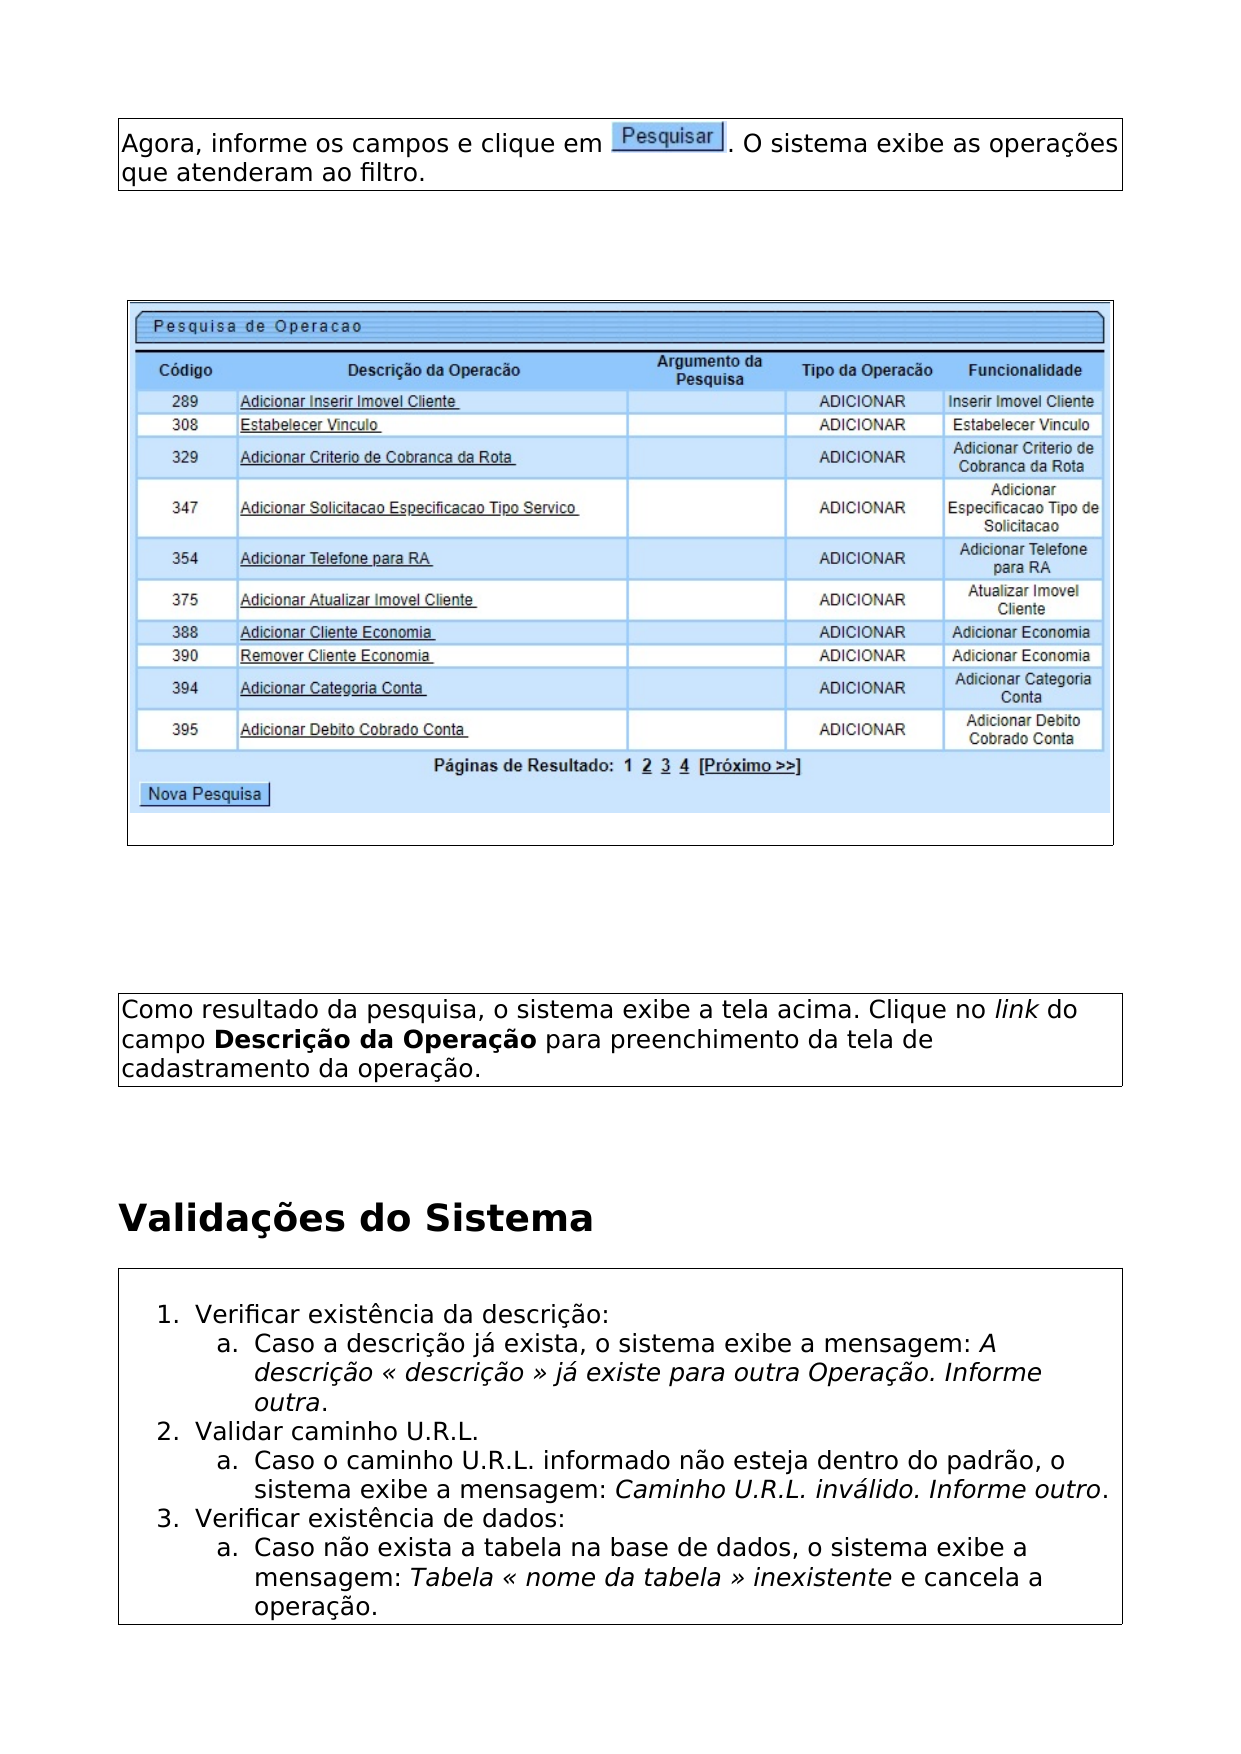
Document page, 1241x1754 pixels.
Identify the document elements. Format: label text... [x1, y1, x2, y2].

table_header Como resultado da pesquisa, o sistema exibe a tela acima. Clique no link do campo Descrição da Operação para preenchimento da tela de cadastramento da operação. [119, 994, 1122, 1086]
picture [129, 302, 1111, 813]
picture [611, 121, 727, 153]
table_header Verificar existência da descrição: Caso a descrição já exista, o sistema exibe a mensagem: A descrição « descrição » já existe para outra Operação. Informe outra. Validar caminho U.R.L. Caso o caminho U.R.L. informado não esteja dentro do padrão, o sistema exibe a mensagem: Caminho U.R.L. inválido. Informe outro. Verificar existência de dados: Caso não exista a tabela na base de dados, o sistema exibe a mensagem: Tabela « nome da tabela » inexistente e cancela a operação. Caso a tabela esteja sem dados, o sistema exibe a mensagem: Tabela « nome da tabela » sem dados para seleção e cancela a operação. Verificar existência da funcionalidade: Caso a funcionalidade não exista, o sistema exibe a mensagem: Funcionalidade inexistente. Informe outra. Verificar existência do argumento de pesquisa: Caso o argumento de pesquisa não exista, o sistema exibe a mensagem: Argumento de Pesquisa inexistente. Informe outro. Verificar existência da tabela: Caso a tabela não exista, o sistema exibe a mensagem: Tabela inexistente. Informe outra. Verificar existência da operação: Caso a operação não exista, o sistema exibe a mensagem: Operação inexistente. Informe outra. Verificar tipo da operação: Caso a operação não corresponda a uma operação de pesquisa, o sistema exibe a mensagem: Operação informada não é uma operação do tipo pesquisar. Informe outra. Verificar preenchimento dos campos: Caso o usuário não informe ou selecione o conteúdo de algum campo necessário à inclusão da operação, o sistema exibe a mensagem: Informe « nome do campo que não foi preenchido ou selecionado ». Verificar sucesso da transação: Caso o código de retorno da operação efetuada no banco de dados seja diferente de zero, o sistema exibe a mensagem conforme o código de retorno; caso contrário, exibe a mensagem « descrição da função » efetuada com sucesso. Verificar argumento de pesquisa: Caso o argumento de pesquisa não seja a chave primária da tabela, o sistema exibe a mensagem: Argumento de Pesquisa não é a chave primária da tabela. Informe outro. Caso o argumento de pesquisa já esteja associado a outra operação de pesquisa, o sistema exibe a mensagem: Argumento de Pesquisa já é o argumento de pesquisa da operação « xxxxxxx ». Informe outro. [119, 1269, 1122, 1624]
subtitle Validações do Sistema [118, 1197, 1122, 1240]
table_header [128, 301, 1113, 844]
table_header Agora, informe os campos e clique em . O sistema exibe as operações que atenderam ao filtro. [119, 119, 1122, 190]
